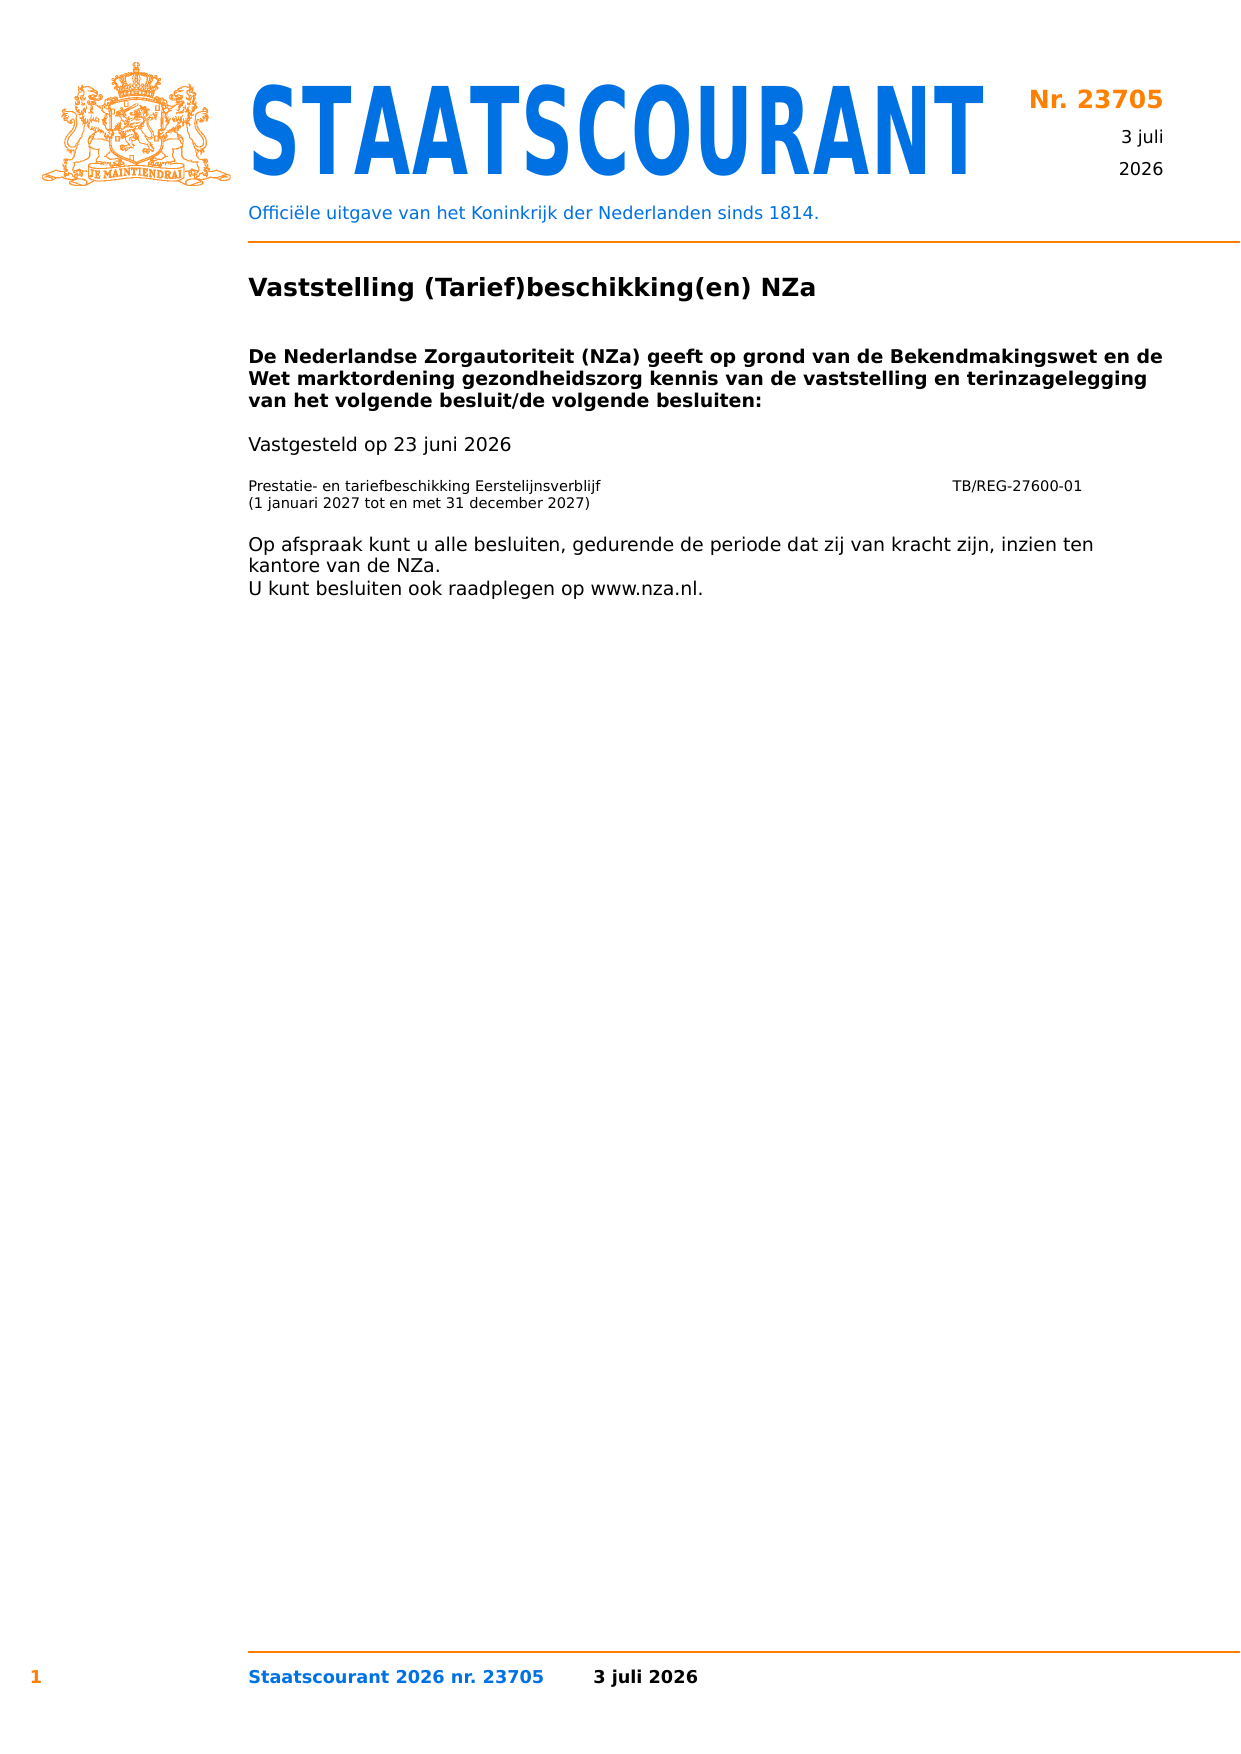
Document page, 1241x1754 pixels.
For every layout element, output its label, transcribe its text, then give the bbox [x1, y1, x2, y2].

text U kunt besluiten ook raadplegen op www.nza.nl. [248, 577, 1163, 599]
table_cell 2026 [998, 153, 1240, 203]
text De Nederlandse Zorgautoriteit (NZa) geeft op grond van de Bekendmakingswet en de Wet marktordening gezondheidszorg kennis van de vaststelling en terinzagelegging van het volgende besluit/de volgende besluiten: [248, 346, 1163, 412]
table_header TB/REG-27600-01 [947, 478, 1163, 512]
subtitle Vaststelling (Tarief)beschikking(en) NZa [248, 273, 1163, 302]
text Vastgesteld op 23 juni 2026 [248, 434, 1163, 456]
text Op afspraak kunt u alle besluiten, gedurende de periode dat zij van kracht zijn, inzien ten kantore van de NZa. [248, 533, 1163, 577]
table_header [25, 62, 248, 241]
table_header STAATSCOURANT [248, 62, 998, 203]
picture [41, 62, 231, 186]
table_header Prestatie- en tariefbeschikking Eerstelijnsverblijf (1 januari 2027 tot en met 31 december 2027) [248, 478, 947, 512]
table_cell 3 juli [998, 121, 1240, 153]
table_header Nr. 23705 [998, 62, 1240, 121]
table_cell Officiële uitgave van het Koninkrijk der Nederlanden sinds 1814. [248, 203, 1240, 241]
